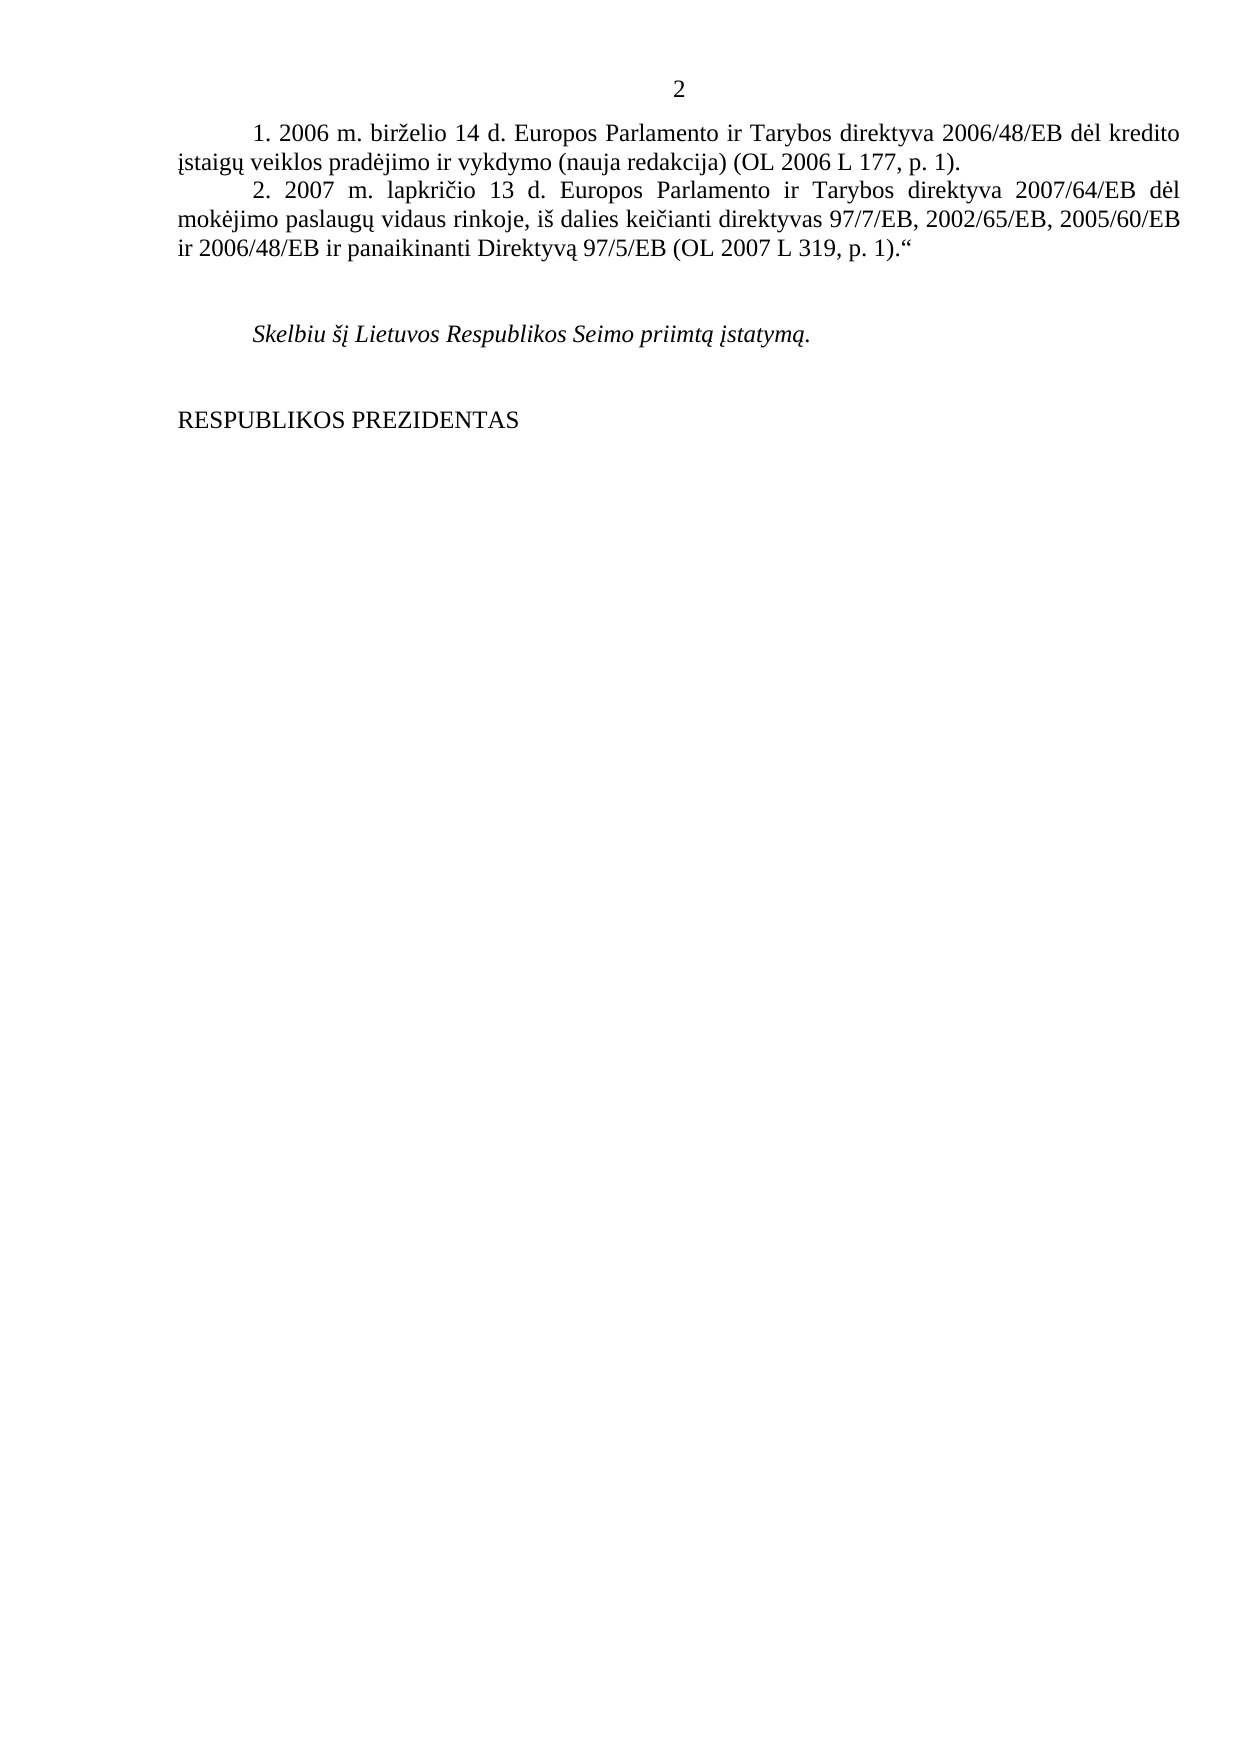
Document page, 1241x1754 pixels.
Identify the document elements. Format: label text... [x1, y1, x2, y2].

text 2. 2007 m. lapkričio 13 d. Europos Parlamento ir Tarybos direktyva 2007/64/EB dėl mokėjimo paslaugų vidaus rinkoje, iš dalies keičianti direktyvas 97/7/EB, 2002/65/EB, 2005/60/EB ir 2006/48/EB ir panaikinanti Direktyvą 97/5/EB (OL 2007 L 319, p. 1).“ [177, 176, 1181, 262]
text RESPUBLIKOS PREZIDENTAS [177, 406, 1181, 434]
text 1. 2006 m. birželio 14 d. Europos Parlamento ir Tarybos direktyva 2006/48/EB dėl kredito įstaigų veiklos pradėjimo ir vykdymo (nauja redakcija) (OL 2006 L 177, p. 1). [177, 118, 1181, 176]
text Skelbiu šį Lietuvos Respublikos Seimo priimtą įstatymą. [177, 319, 1181, 348]
